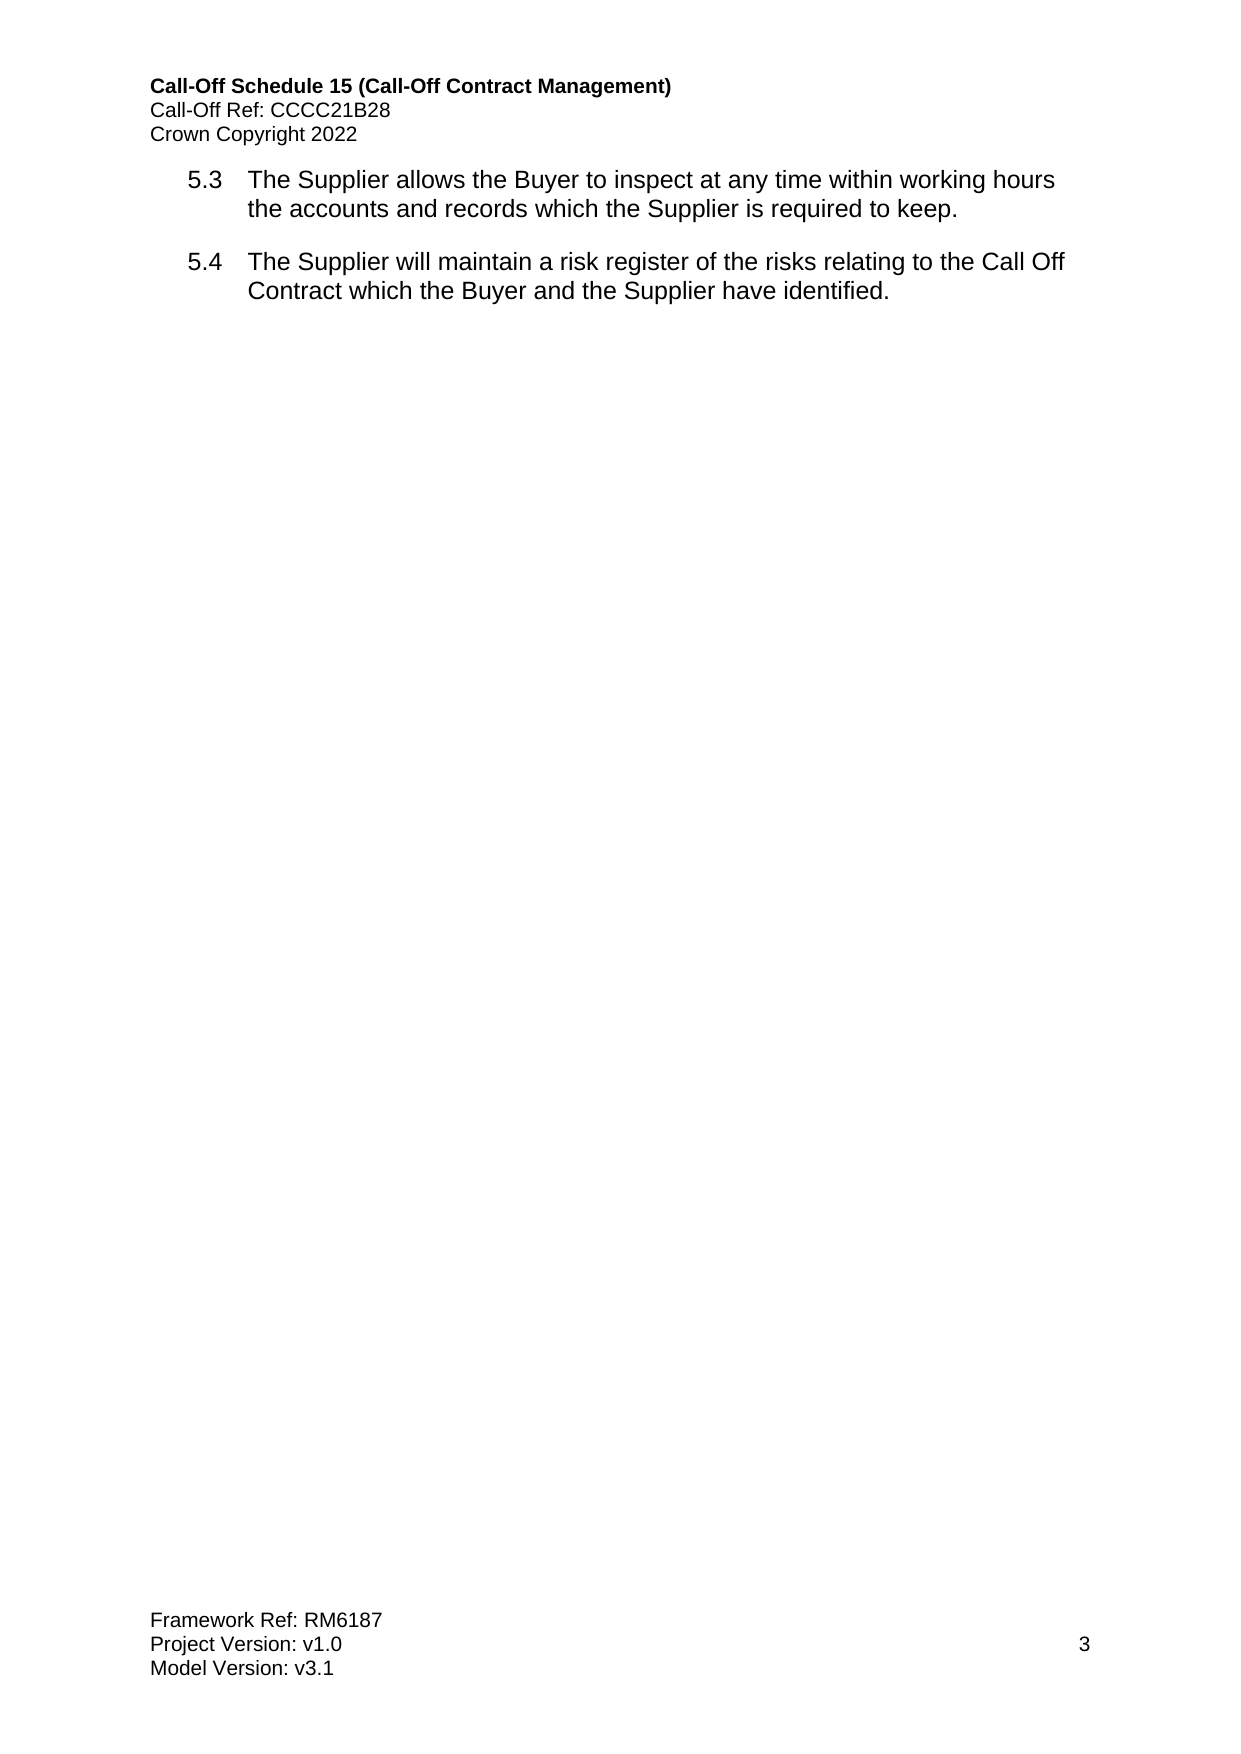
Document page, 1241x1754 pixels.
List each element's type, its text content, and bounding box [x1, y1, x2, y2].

list The Supplier will maintain a risk register of the risks relating to the Call Off Contract which the Buyer and the Supplier have identified. [187, 247, 1090, 305]
list The Supplier allows the Buyer to inspect at any time within working hours the accounts and records which the Supplier is required to keep. [187, 165, 1090, 222]
